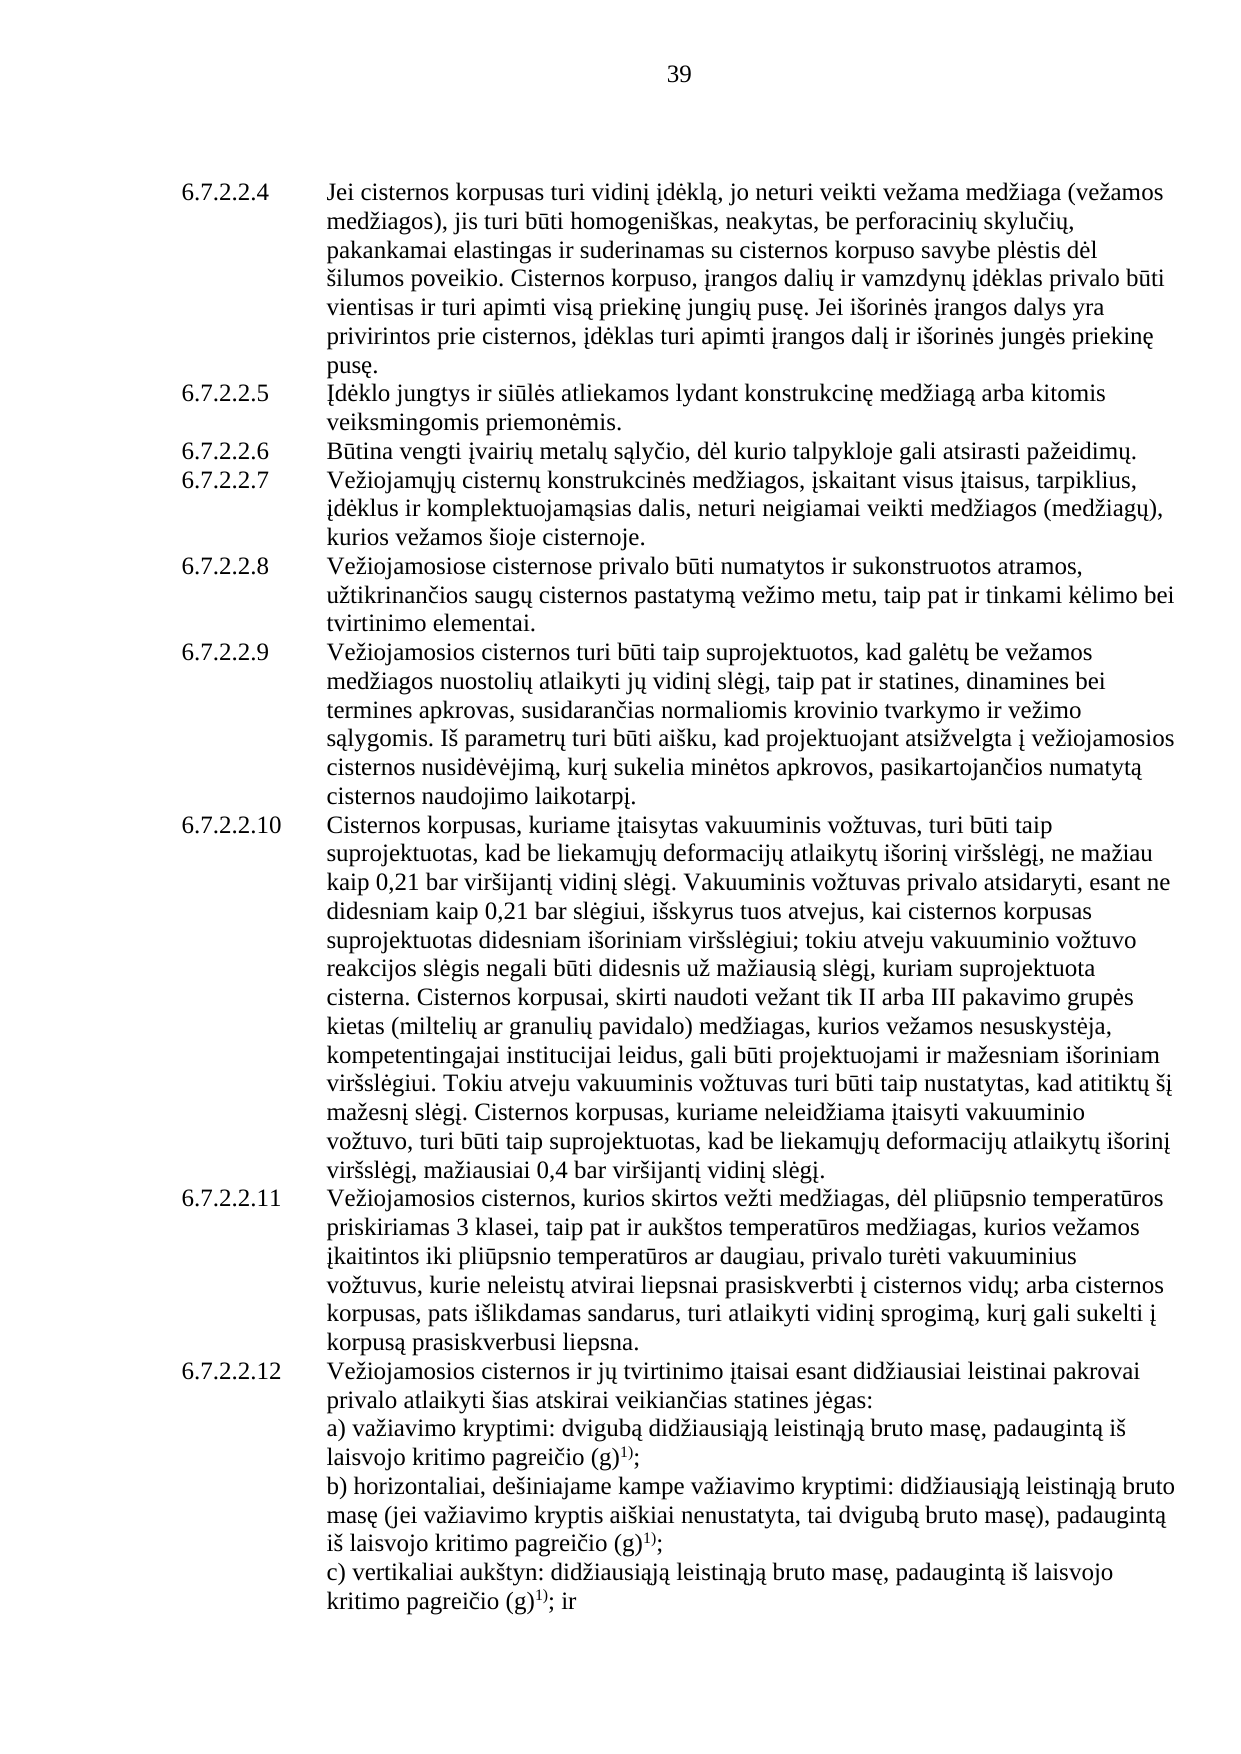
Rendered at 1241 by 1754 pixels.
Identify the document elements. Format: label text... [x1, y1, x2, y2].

table_cell [177, 1471, 322, 1557]
table_cell 6.7.2.2.11 [177, 1184, 322, 1356]
table_cell [177, 1414, 322, 1471]
table_cell [177, 1557, 322, 1615]
table_cell 6.7.2.2.8 [177, 551, 322, 637]
table_cell 6.7.2.2.10 [177, 810, 322, 1183]
table_cell 6.7.2.2.5 [177, 379, 322, 436]
table_cell 6.7.2.2.7 [177, 465, 322, 551]
table_cell 6.7.2.2.12 [177, 1356, 322, 1413]
table_cell 6.7.2.2.4 [177, 177, 322, 378]
table_cell 6.7.2.2.9 [177, 637, 322, 810]
